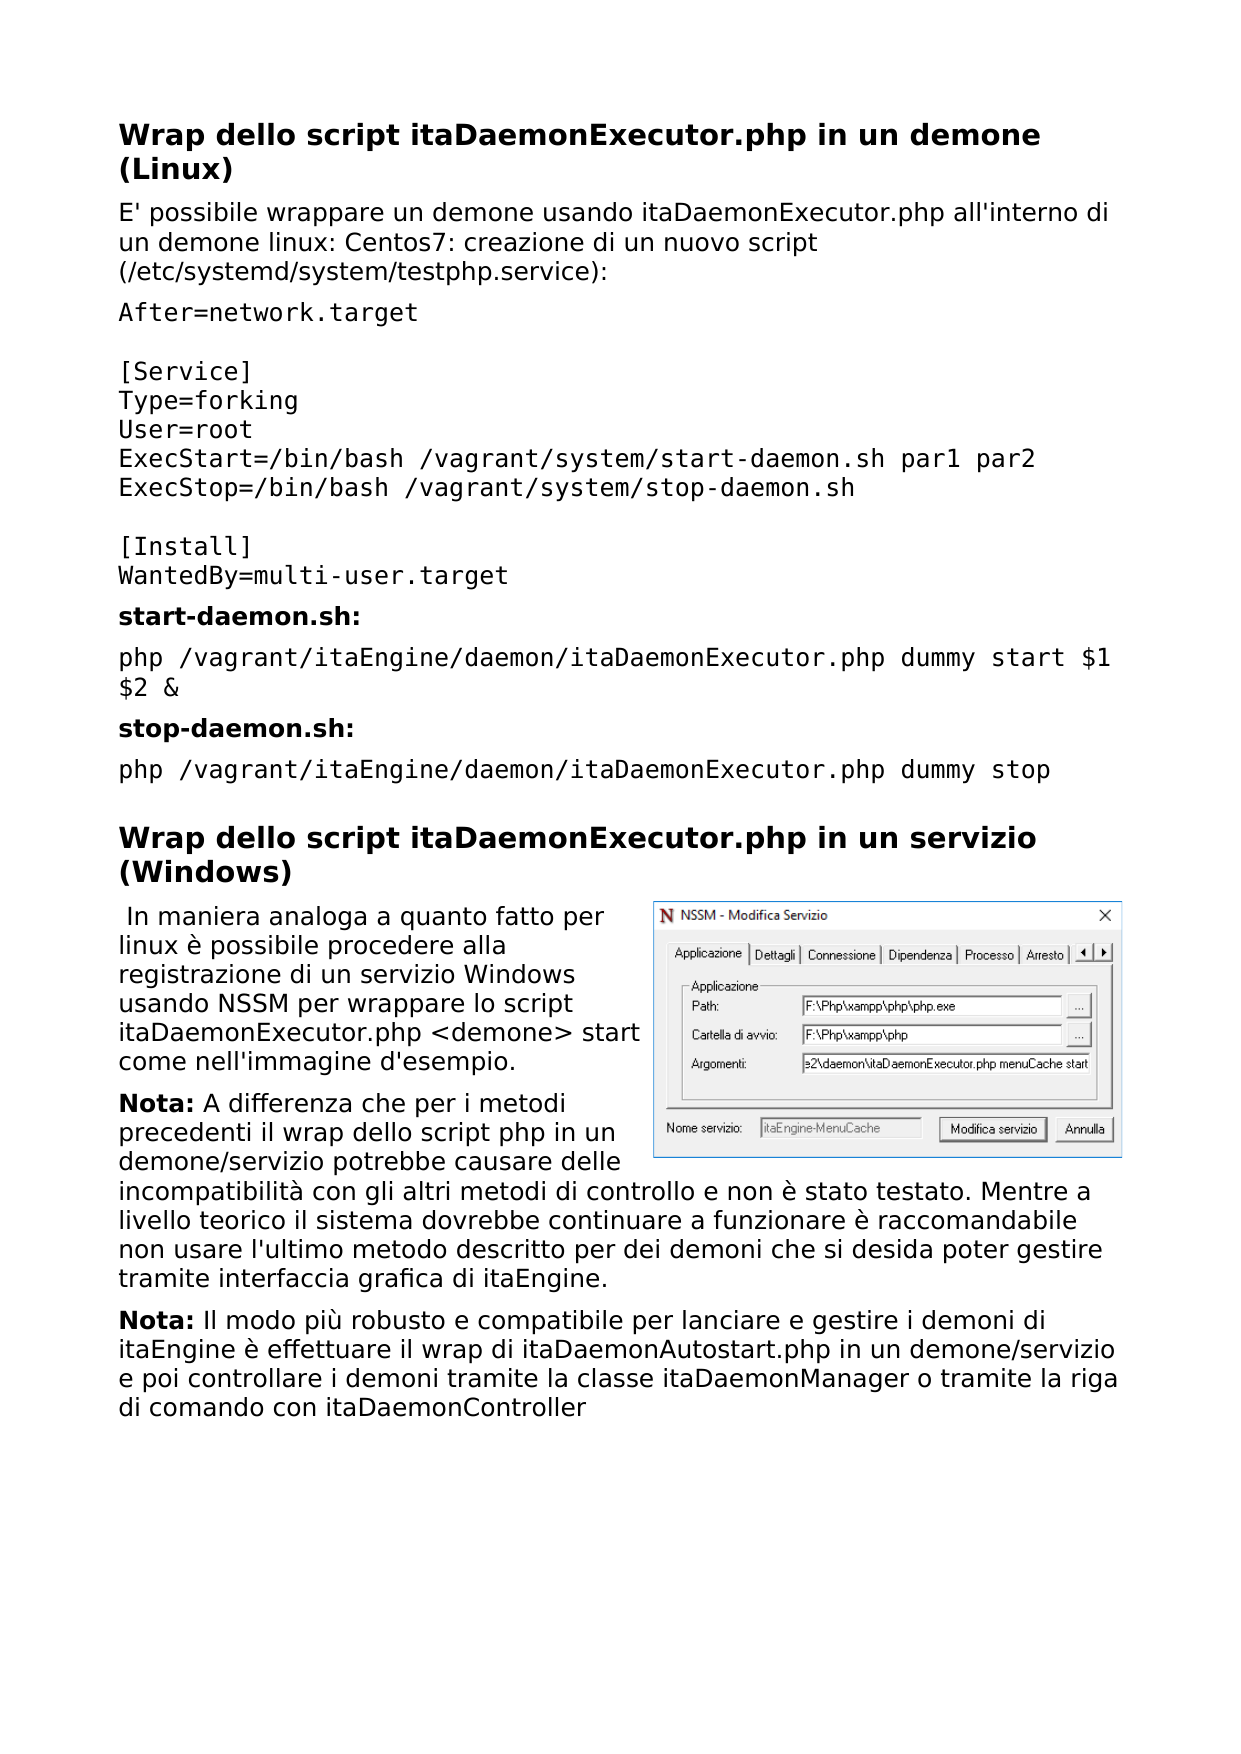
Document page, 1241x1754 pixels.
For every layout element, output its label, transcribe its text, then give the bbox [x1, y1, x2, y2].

text start-daemon.sh: [118, 602, 1122, 631]
text In maniera analoga a quanto fatto per linux è possibile procedere alla registrazione di un servizio Windows usando NSSM per wrappare lo script itaDaemonExecutor.php <demone> start come nell'immagine d'esempio. [118, 902, 653, 1077]
subtitle Wrap dello script itaDaemonExecutor.php in un servizio (Windows) [118, 821, 1122, 889]
text php /vagrant/itaEngine/daemon/itaDaemonExecutor.php dummy stop [118, 755, 1122, 784]
text Nota: A differenza che per i metodi precedenti il wrap dello script php in un demone/servizio potrebbe causare delle incompatibilità con gli altri metodi di controllo e non è stato testato. Mentre a livello teorico il sistema dovrebbe continuare a funzionare è raccomandabile non usare l'ultimo metodo descritto per dei demoni che si desida poter gestire tramite interfaccia grafica di itaEngine. [118, 1089, 1122, 1293]
picture [653, 901, 1123, 1158]
text E' possibile wrappare un demone usando itaDaemonExecutor.php all'interno di un demone linux: Centos7: creazione di un nuovo script (/etc/systemd/system/testphp.service): [118, 198, 1122, 286]
text stop-daemon.sh: [118, 714, 1122, 743]
subtitle Wrap dello script itaDaemonExecutor.php in un demone (Linux) [118, 118, 1122, 186]
text After=network.target [Service] Type=forking User=root ExecStart=/bin/bash /vagrant/system/start-daemon.sh par1 par2 ExecStop=/bin/bash /vagrant/system/stop-daemon.sh [Install] WantedBy=multi-user.target [118, 298, 1122, 590]
text php /vagrant/itaEngine/daemon/itaDaemonExecutor.php dummy start $1 $2 & [118, 644, 1122, 702]
text Nota: Il modo più robusto e compatibile per lanciare e gestire i demoni di itaEngine è effettuare il wrap di itaDaemonAutostart.php in un demone/servizio e poi controllare i demoni tramite la classe itaDaemonManager o tramite la riga di comando con itaDaemonController [118, 1306, 1122, 1423]
